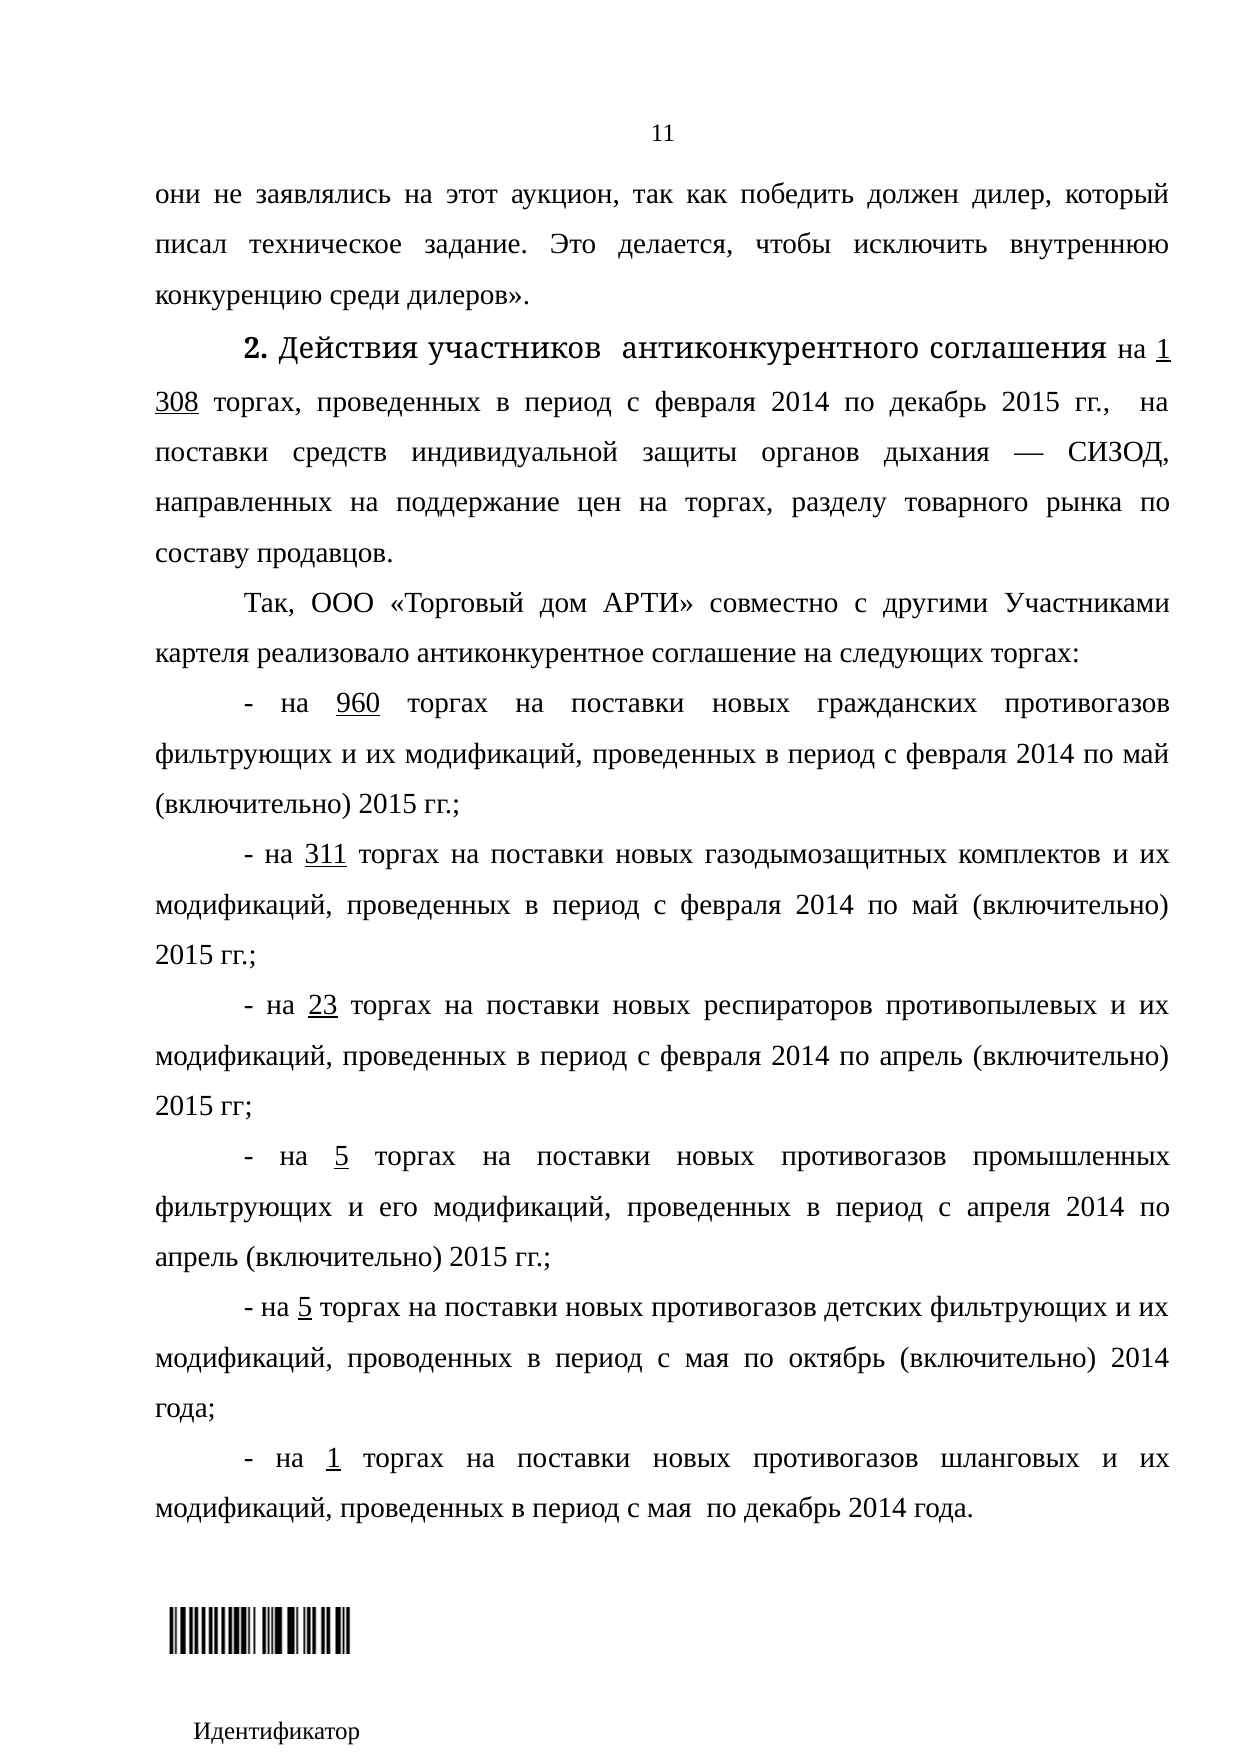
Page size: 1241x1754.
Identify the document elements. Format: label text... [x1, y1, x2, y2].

text - на 5 торгах на поставки новых противогазов детских фильтрующих и их модификаций, проводенных в период с мая по октябрь (включительно) 2014 года; [155, 1289, 1170, 1423]
text 2. Действия участников антиконкурентного соглашения на 1 308 торгах, проведенных в период с февраля 2014 по декабрь 2015 гг., на поставки средств индивидуальной защиты органов дыхания — СИЗОД, направленных на поддержание цен на торгах, разделу товарного рынка по составу продавцов. [155, 327, 1170, 568]
text Так, ООО «Торговый дом АРТИ» совместно с другими Участниками картеля реализовало антиконкурентное соглашение на следующих торгах: [155, 585, 1170, 669]
text - на 1 торгах на поставки новых противогазов шланговых и их модификаций, проведенных в период с мая по декабрь 2014 года. [155, 1440, 1170, 1524]
picture [154, 1607, 368, 1654]
text - на 23 торгах на поставки новых респираторов противопылевых и их модификаций, проведенных в период с февраля 2014 по апрель (включительно) 2015 гг; [155, 987, 1170, 1122]
text они не заявлялись на этот аукцион, так как победить должен дилер, который писал техническое задание. Это делается, чтобы исключить внутреннюю конкуренцию среди дилеров». [155, 176, 1170, 311]
text - на 5 торгах на поставки новых противогазов промышленных фильтрующих и его модификаций, проведенных в период с апреля 2014 по апрель (включительно) 2015 гг.; [155, 1138, 1170, 1273]
text - на 311 торгах на поставки новых газодымозащитных комплектов и их модификаций, проведенных в период с февраля 2014 по май (включительно) 2015 гг.; [155, 837, 1170, 971]
text - на 960 торгах на поставки новых гражданских противогазов фильтрующих и их модификаций, проведенных в период с февраля 2014 по май (включительно) 2015 гг.; [155, 686, 1170, 820]
